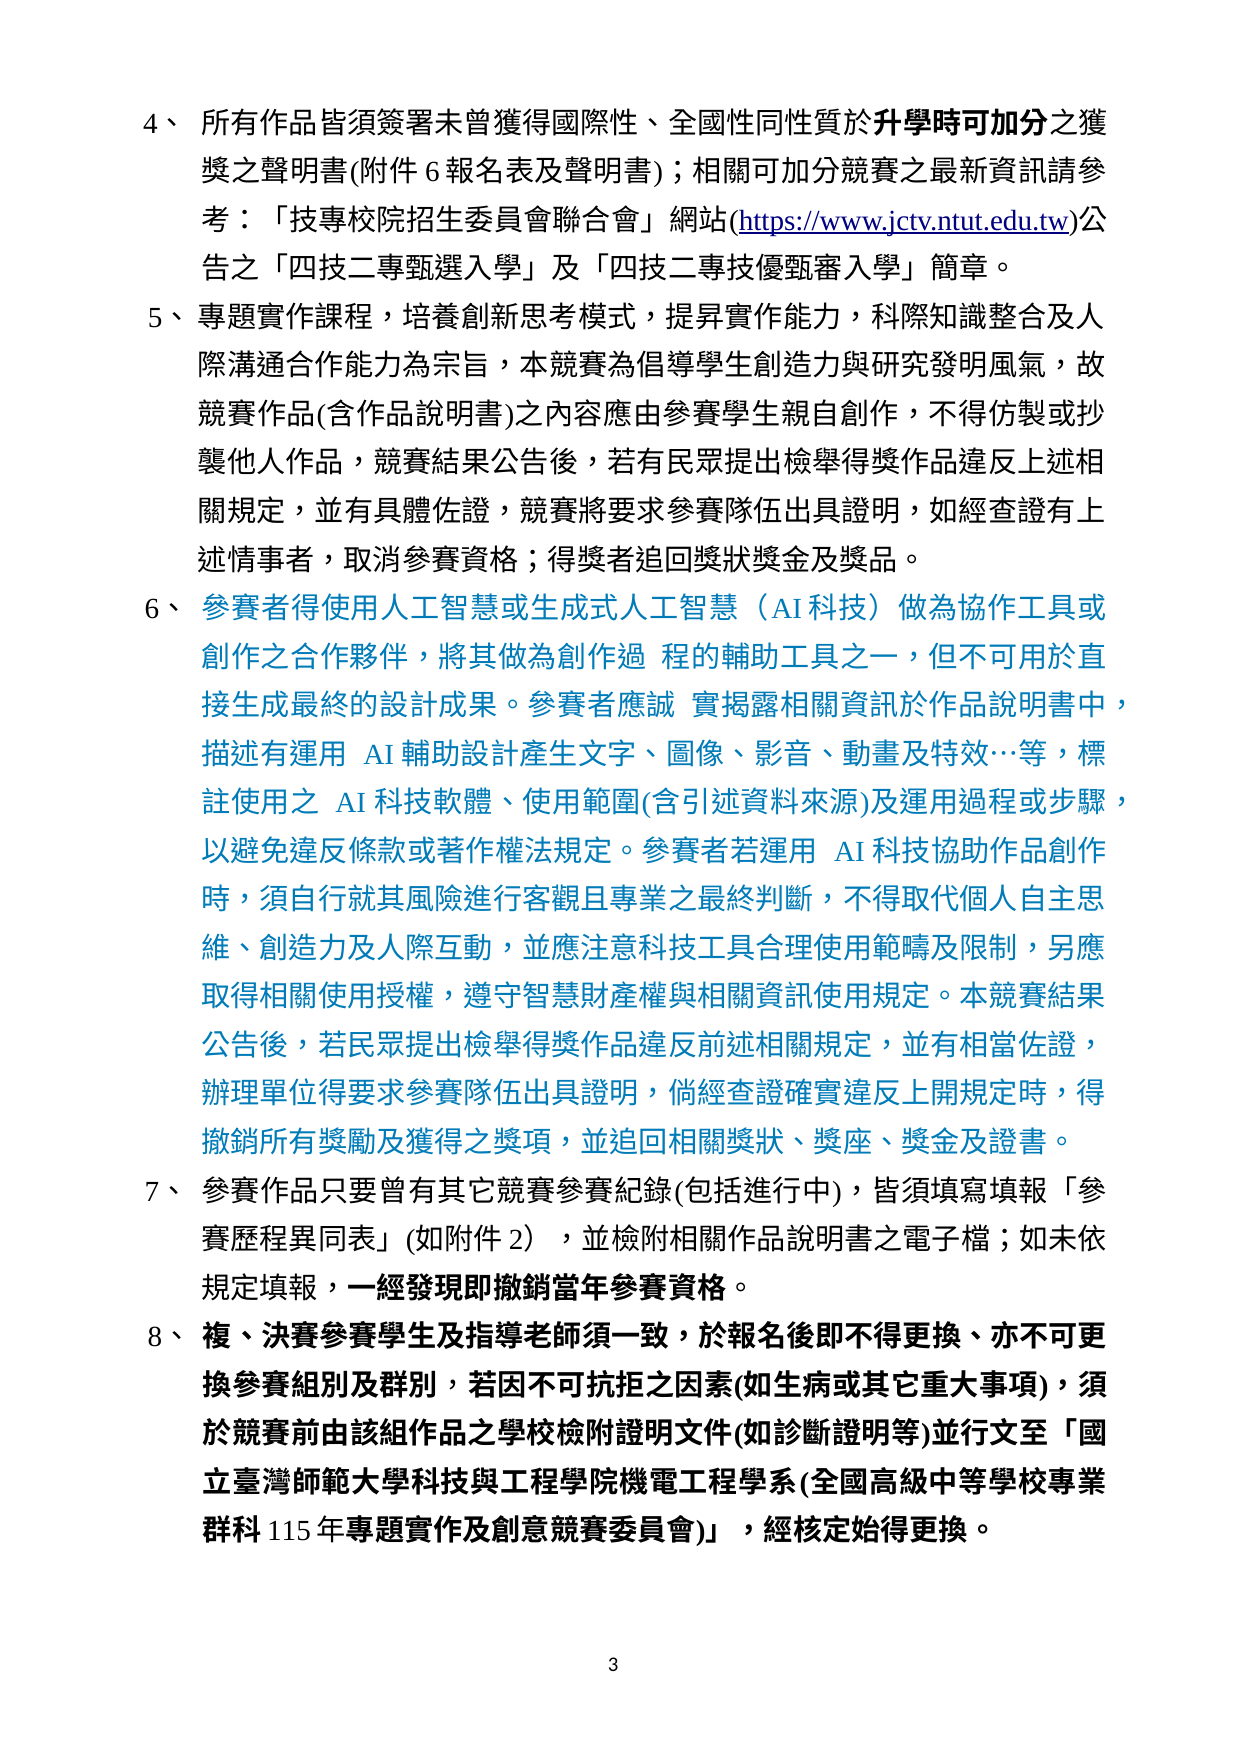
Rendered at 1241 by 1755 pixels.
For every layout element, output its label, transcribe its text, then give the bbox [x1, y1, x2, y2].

list 參賽作品只要曾有其它競賽參賽紀錄(包括進行中)，皆須填寫填報「參賽歷程異同表」(如附件2），並檢附相關作品說明書之電子檔；如未依規定填報，一經發現即撤銷當年參賽資格。 [144, 1167, 1107, 1307]
list 專題實作課程，培養創新思考模式，提昇實作能力，科際知識整合及人際溝通合作能力為宗旨，本競賽為倡導學生創造力與研究發明風氣，故競賽作品(含作品說明書)之內容應由參賽學生親自創作，不得仿製或抄襲他人作品，競賽結果公告後，若有民眾提出檢舉得獎作品違反上述相關規定，並有具體佐證，競賽將要求參賽隊伍出具證明，如經查證有上述情事者，取消參賽資格；得獎者追回獎狀獎金及獎品。 [148, 293, 1107, 578]
list 參賽者得使用人工智慧或生成式人工智慧（AI科技）做為協作工具或創作之合作夥伴，將其做為創作過 程的輔助工具之一，但不可用於直接生成最終的設計成果。參賽者應誠 實揭露相關資訊於作品說明書中，描述有運用 AI 輔助設計產生文字、圖像、影音、動畫及特效…等，標註使用之 AI 科技軟體、使用範圍(含引述資料來源)及運用過程或步驟，以避免違反條款或著作權法規定。參賽者若運用 AI 科技協助作品創作時，須自行就其風險進行客觀且專業之最終判斷，不得取代個人自主思維、創造力及人際互動，並應注意科技工具合理使用範疇及限制，另應取得相關使用授權，遵守智慧財產權與相關資訊使用規定。本競賽結果公告後，若民眾提出檢舉得獎作品違反前述相關規定，並有相當佐證，辦理單位得要求參賽隊伍出具證明，倘經查證確實違反上開規定時，得撤銷所有獎勵及獲得之獎項，並追回相關獎狀、獎座、獎金及證書。 [144, 585, 1107, 1161]
list 所有作品皆須簽署未曾獲得國際性、全國性同性質於升學時可加分之獲獎之聲明書(附件6報名表及聲明書)；相關可加分競賽之最新資訊請參考：「技專校院招生委員會聯合會」網站(https://www.jctv.ntut.edu.tw)公告之「四技二專甄選入學」及「四技二專技優甄審入學」簡章。 [143, 99, 1107, 287]
list 複、決賽參賽學生及指導老師須一致，於報名後即不得更換、亦不可更換參賽組別及群別，若因不可抗拒之因素(如生病或其它重大事項)，須於競賽前由該組作品之學校檢附證明文件(如診斷證明等)並行文至「國立臺灣師範大學科技與工程學院機電工程學系(全國高級中等學校專業群科115年專題實作及創意競賽委員會)」，經核定始得更換。 [147, 1313, 1107, 1549]
